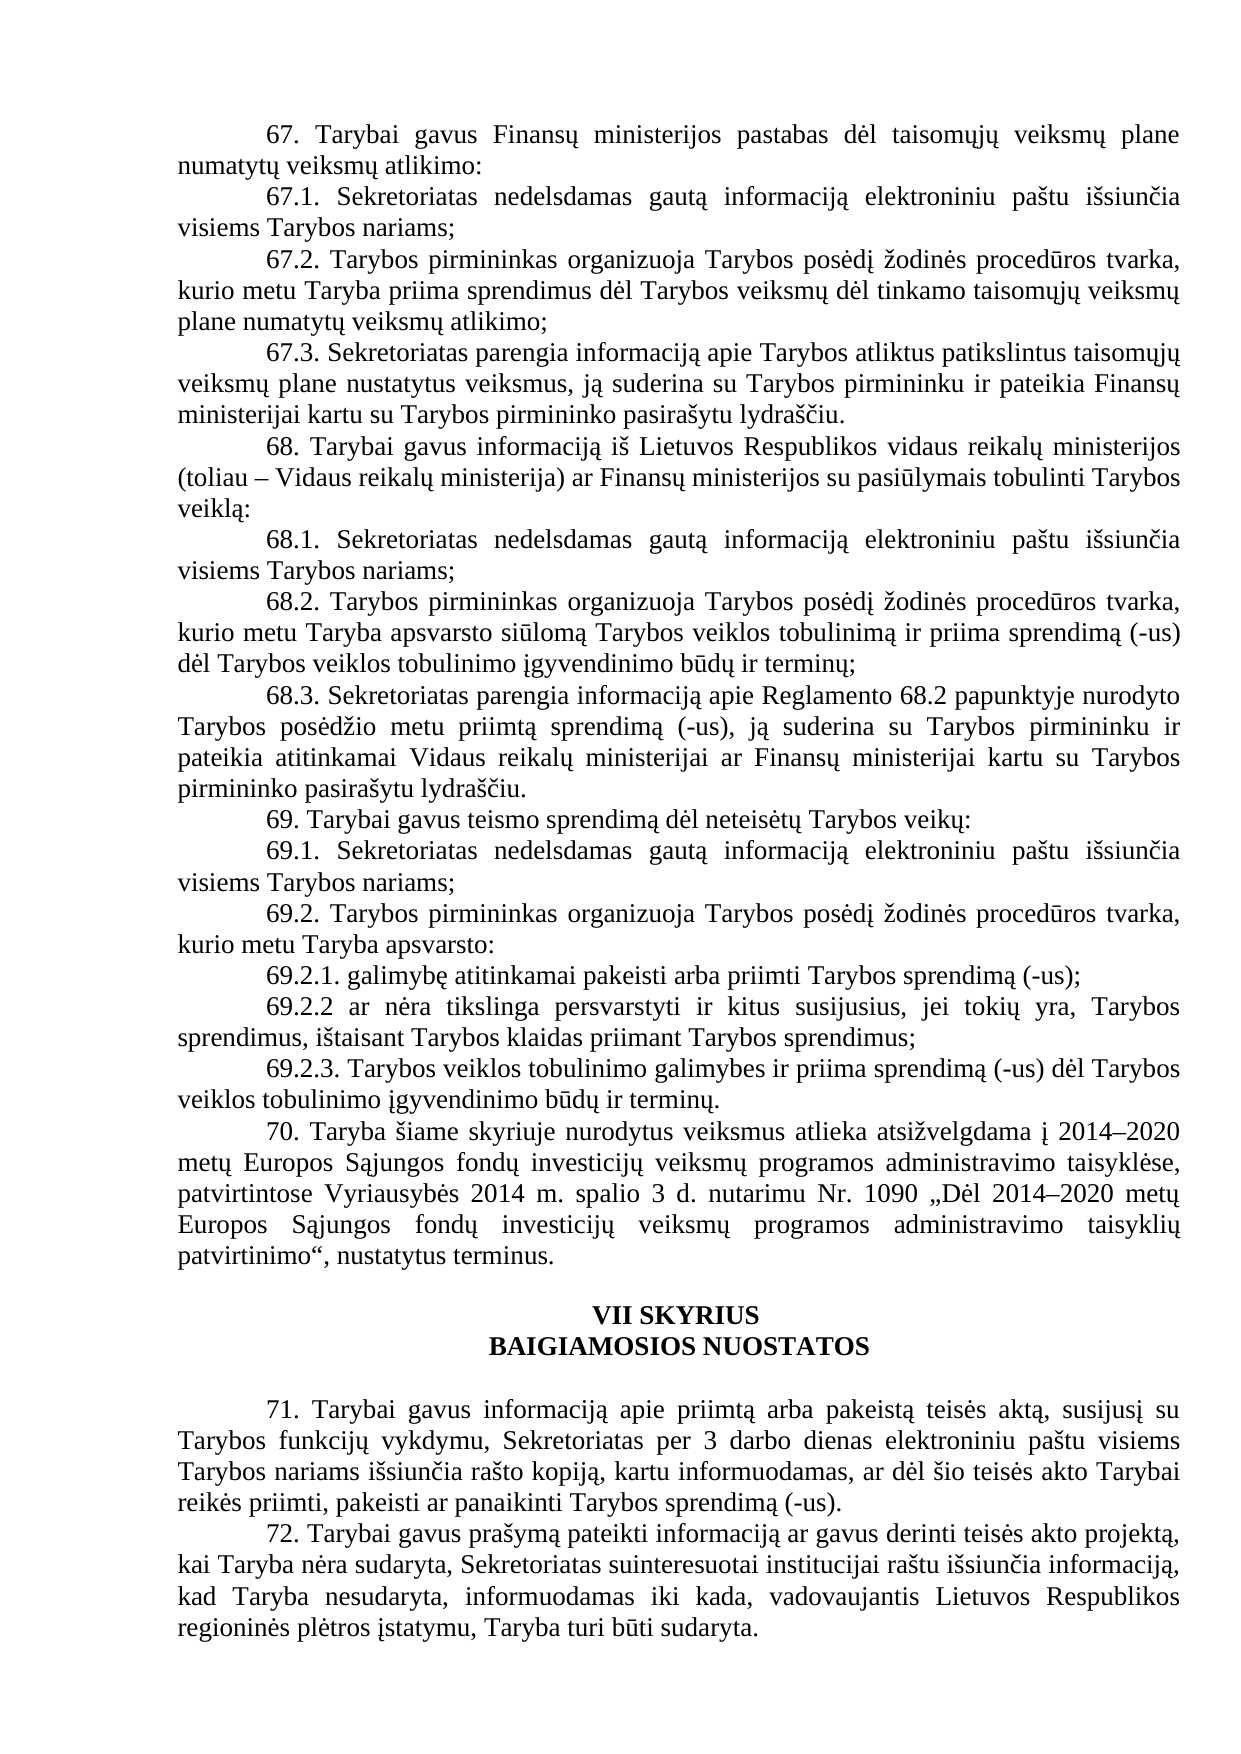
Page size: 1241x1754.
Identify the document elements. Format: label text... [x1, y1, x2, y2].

text 69.2. Tarybos pirmininkas organizuoja Tarybos posėdį žodinės procedūros tvarka, kurio metu Taryba apsvarsto: [177, 897, 1181, 959]
text 69.2.3. Tarybos veiklos tobulinimo galimybes ir priima sprendimą (-us) dėl Tarybos veiklos tobulinimo įgyvendinimo būdų ir terminų. [177, 1052, 1181, 1115]
text 68.1. Sekretoriatas nedelsdamas gautą informaciją elektroniniu paštu išsiunčia visiems Tarybos nariams; [177, 523, 1181, 585]
text 69.1. Sekretoriatas nedelsdamas gautą informaciją elektroniniu paštu išsiunčia visiems Tarybos nariams; [177, 834, 1181, 897]
text 68. Tarybai gavus informaciją iš Lietuvos Respublikos vidaus reikalų ministerijos (toliau – Vidaus reikalų ministerija) ar Finansų ministerijos su pasiūlymais tobulinti Tarybos veiklą: [177, 429, 1181, 523]
text 71. Tarybai gavus informaciją apie priimtą arba pakeistą teisės aktą, susijusį su Tarybos funkcijų vykdymu, Sekretoriatas per 3 darbo dienas elektroniniu paštu visiems Tarybos nariams išsiunčia rašto kopiją, kartu informuodamas, ar dėl šio teisės akto Tarybai reikės priimti, pakeisti ar panaikinti Tarybos sprendimą (-us). [177, 1393, 1181, 1517]
text 69.2.1. galimybę atitinkamai pakeisti arba priimti Tarybos sprendimą (-us); [177, 959, 1181, 990]
text 67. Tarybai gavus Finansų ministerijos pastabas dėl taisomųjų veiksmų plane numatytų veiksmų atlikimo: [177, 118, 1181, 180]
text 69. Tarybai gavus teismo sprendimą dėl neteisėtų Tarybos veikų: [177, 803, 1181, 834]
text 68.3. Sekretoriatas parengia informaciją apie Reglamento 68.2 papunktyje nurodyto Tarybos posėdžio metu priimtą sprendimą (-us), ją suderina su Tarybos pirmininku ir pateikia atitinkamai Vidaus reikalų ministerijai ar Finansų ministerijai kartu su Tarybos pirmininko pasirašytu lydraščiu. [177, 679, 1181, 803]
text 67.2. Tarybos pirmininkas organizuoja Tarybos posėdį žodinės procedūros tvarka, kurio metu Taryba priima sprendimus dėl Tarybos veiksmų dėl tinkamo taisomųjų veiksmų plane numatytų veiksmų atlikimo; [177, 243, 1181, 336]
text 67.3. Sekretoriatas parengia informaciją apie Tarybos atliktus patikslintus taisomųjų veiksmų plane nustatytus veiksmus, ją suderina su Tarybos pirmininku ir pateikia Finansų ministerijai kartu su Tarybos pirmininko pasirašytu lydraščiu. [177, 336, 1181, 429]
text BAIGIAMOSIOS NUOSTATOS [177, 1330, 1181, 1362]
text 72. Tarybai gavus prašymą pateikti informaciją ar gavus derinti teisės akto projektą, kai Taryba nėra sudaryta, Sekretoriatas suinteresuotai institucijai raštu išsiunčia informaciją, kad Taryba nesudaryta, informuodamas iki kada, vadovaujantis Lietuvos Respublikos regioninės plėtros įstatymu, Taryba turi būti sudaryta. [177, 1517, 1181, 1642]
text 67.1. Sekretoriatas nedelsdamas gautą informaciją elektroniniu paštu išsiunčia visiems Tarybos nariams; [177, 180, 1181, 243]
text 69.2.2 ar nėra tikslinga persvarstyti ir kitus susijusius, jei tokių yra, Tarybos sprendimus, ištaisant Tarybos klaidas priimant Tarybos sprendimus; [177, 990, 1181, 1052]
text 68.2. Tarybos pirmininkas organizuoja Tarybos posėdį žodinės procedūros tvarka, kurio metu Taryba apsvarsto siūlomą Tarybos veiklos tobulinimą ir priima sprendimą (-us) dėl Tarybos veiklos tobulinimo įgyvendinimo būdų ir terminų; [177, 585, 1181, 679]
text 70. Taryba šiame skyriuje nurodytus veiksmus atlieka atsižvelgdama į 2014–2020 metų Europos Sąjungos fondų investicijų veiksmų programos administravimo taisyklėse, patvirtintose Vyriausybės 2014 m. spalio 3 d. nutarimu Nr. 1090 „Dėl 2014–2020 metų Europos Sąjungos fondų investicijų veiksmų programos administravimo taisyklių patvirtinimo“, nustatytus terminus. [177, 1115, 1181, 1271]
text VII SKYRIUS [177, 1299, 1181, 1330]
